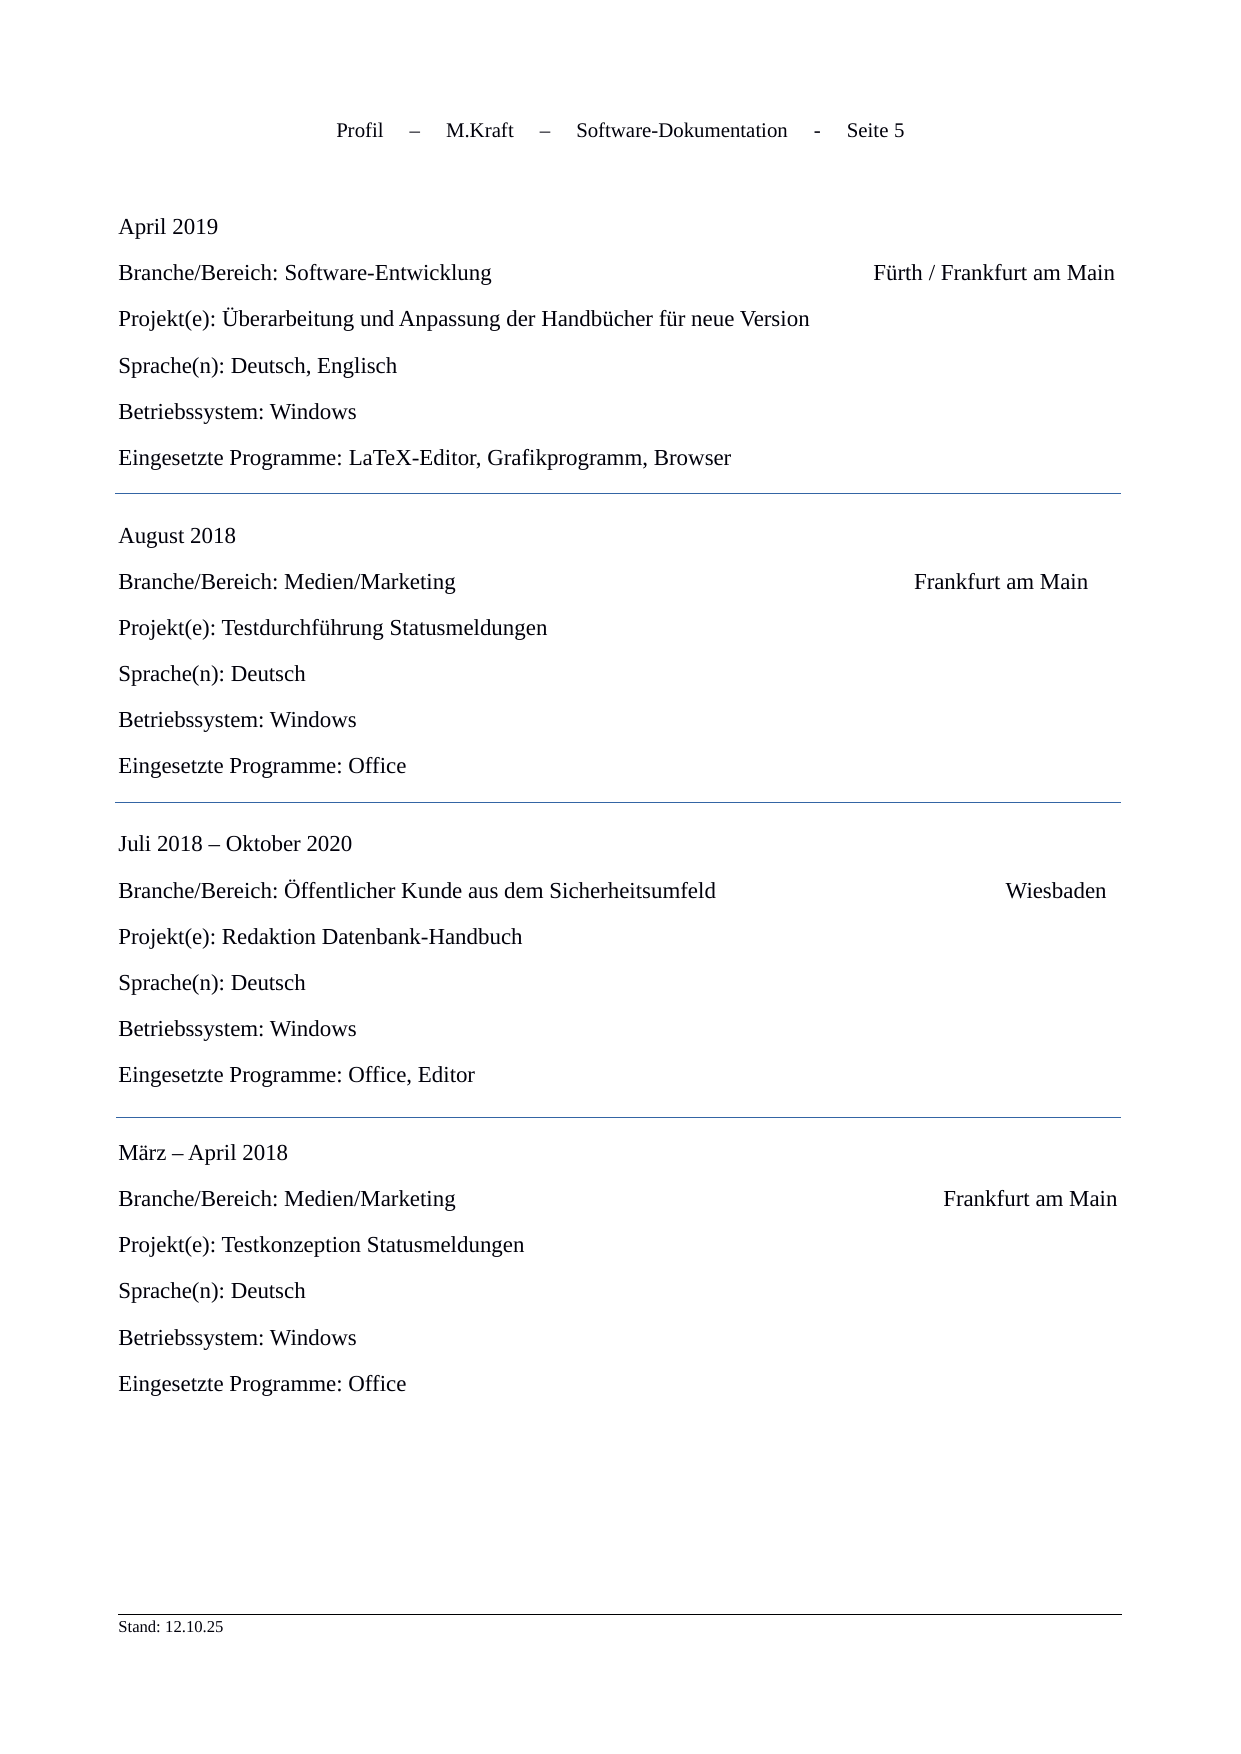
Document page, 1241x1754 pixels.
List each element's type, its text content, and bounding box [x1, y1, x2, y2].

text Projekt(e): Testdurchführung Statusmeldungen [118, 614, 1122, 641]
text Projekt(e): Testkonzeption Statusmeldungen [118, 1231, 1122, 1258]
text März – April 2018 [118, 1139, 1122, 1166]
text Branche/Bereich: Medien/Marketing Frankfurt am Main [118, 1185, 1122, 1212]
text Branche/Bereich: Öffentlicher Kunde aus dem Sicherheitsumfeld Wiesbaden [118, 877, 1122, 903]
text Projekt(e): Überarbeitung und Anpassung der Handbücher für neue Version [118, 306, 1122, 332]
text Betriebssystem: Windows [118, 1015, 1122, 1041]
text Sprache(n): Deutsch [118, 660, 1122, 687]
text April 2019 [118, 213, 1122, 239]
text Betriebssystem: Windows [118, 706, 1122, 733]
text Betriebssystem: Windows [118, 398, 1122, 424]
text Eingesetzte Programme: Office [118, 753, 1122, 779]
text Eingesetzte Programme: Office [118, 1370, 1122, 1396]
text Eingesetzte Programme: LaTeX-Editor, Grafikprogramm, Browser [118, 444, 1122, 470]
text Eingesetzte Programme: Office, Editor [118, 1061, 1122, 1088]
text Sprache(n): Deutsch [118, 1278, 1122, 1304]
text Projekt(e): Redaktion Datenbank-Handbuch [118, 923, 1122, 949]
text Betriebssystem: Windows [118, 1324, 1122, 1350]
text August 2018 [118, 522, 1122, 548]
text Branche/Bereich: Medien/Marketing Frankfurt am Main [118, 568, 1122, 594]
text Branche/Bereich: Software-Entwicklung Fürth / Frankfurt am Main [118, 259, 1122, 286]
text Sprache(n): Deutsch [118, 969, 1122, 995]
text Sprache(n): Deutsch, Englisch [118, 352, 1122, 378]
text Juli 2018 – Oktober 2020 [118, 831, 1122, 857]
